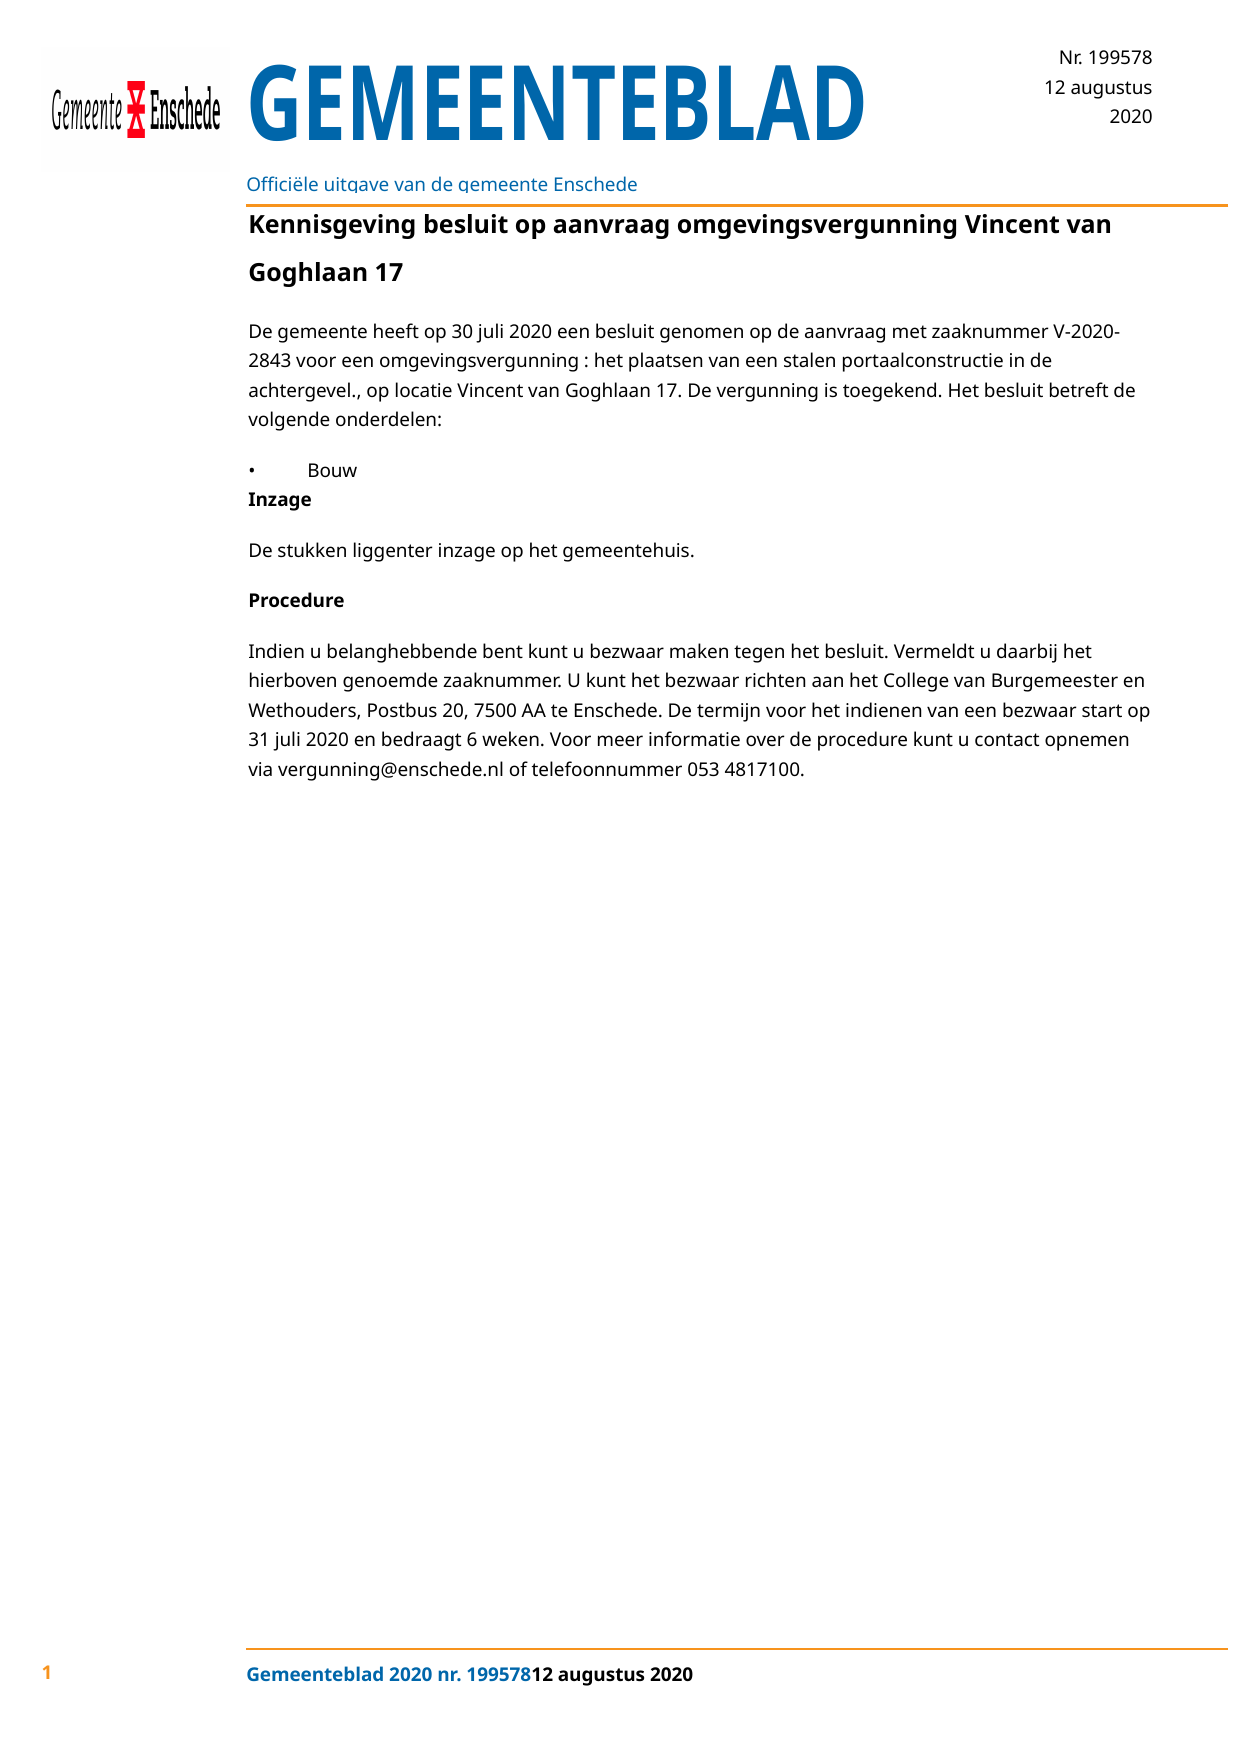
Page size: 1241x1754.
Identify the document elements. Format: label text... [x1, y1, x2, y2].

text Kennisgeving besluit op aanvraag omgevingsvergunning Vincent van Goghlaan 17 [248, 207, 1152, 288]
text Procedure [248, 587, 1152, 613]
text Indien u belanghebbende bent kunt u bezwaar maken tegen het besluit. Vermeldt u daarbij het hierboven genoemde zaaknummer. U kunt het bezwaar richten aan het College van Burgemees­ter en Wethouders, Postbus 20, 7500 AA te Enschede. De termijn voor het indienen van een bezwaar start op 31 juli 2020 en bedraagt 6 weken. Voor meer informatie over de procedure kunt u contact opnemen via vergunning@enschede.nl of telefoonnummer 053 4817100. [248, 638, 1152, 782]
text Inzage [248, 487, 1152, 512]
list Bouw [248, 457, 1152, 483]
text De stukken liggenter inzage op het gemeentehuis. [248, 537, 1152, 563]
text De gemeente heeft op 30 juli 2020 een besluit genomen op de aanvraag met zaaknummer V-2020-2843 voor een omgevingsvergunning : het plaatsen van een stalen portaalconstructie in de achtergevel., op locatie Vincent van Goghlaan 17. De vergunning is toegekend. Het besluit betreft de volgende onderdelen: [248, 318, 1152, 432]
picture [41, 47, 231, 172]
